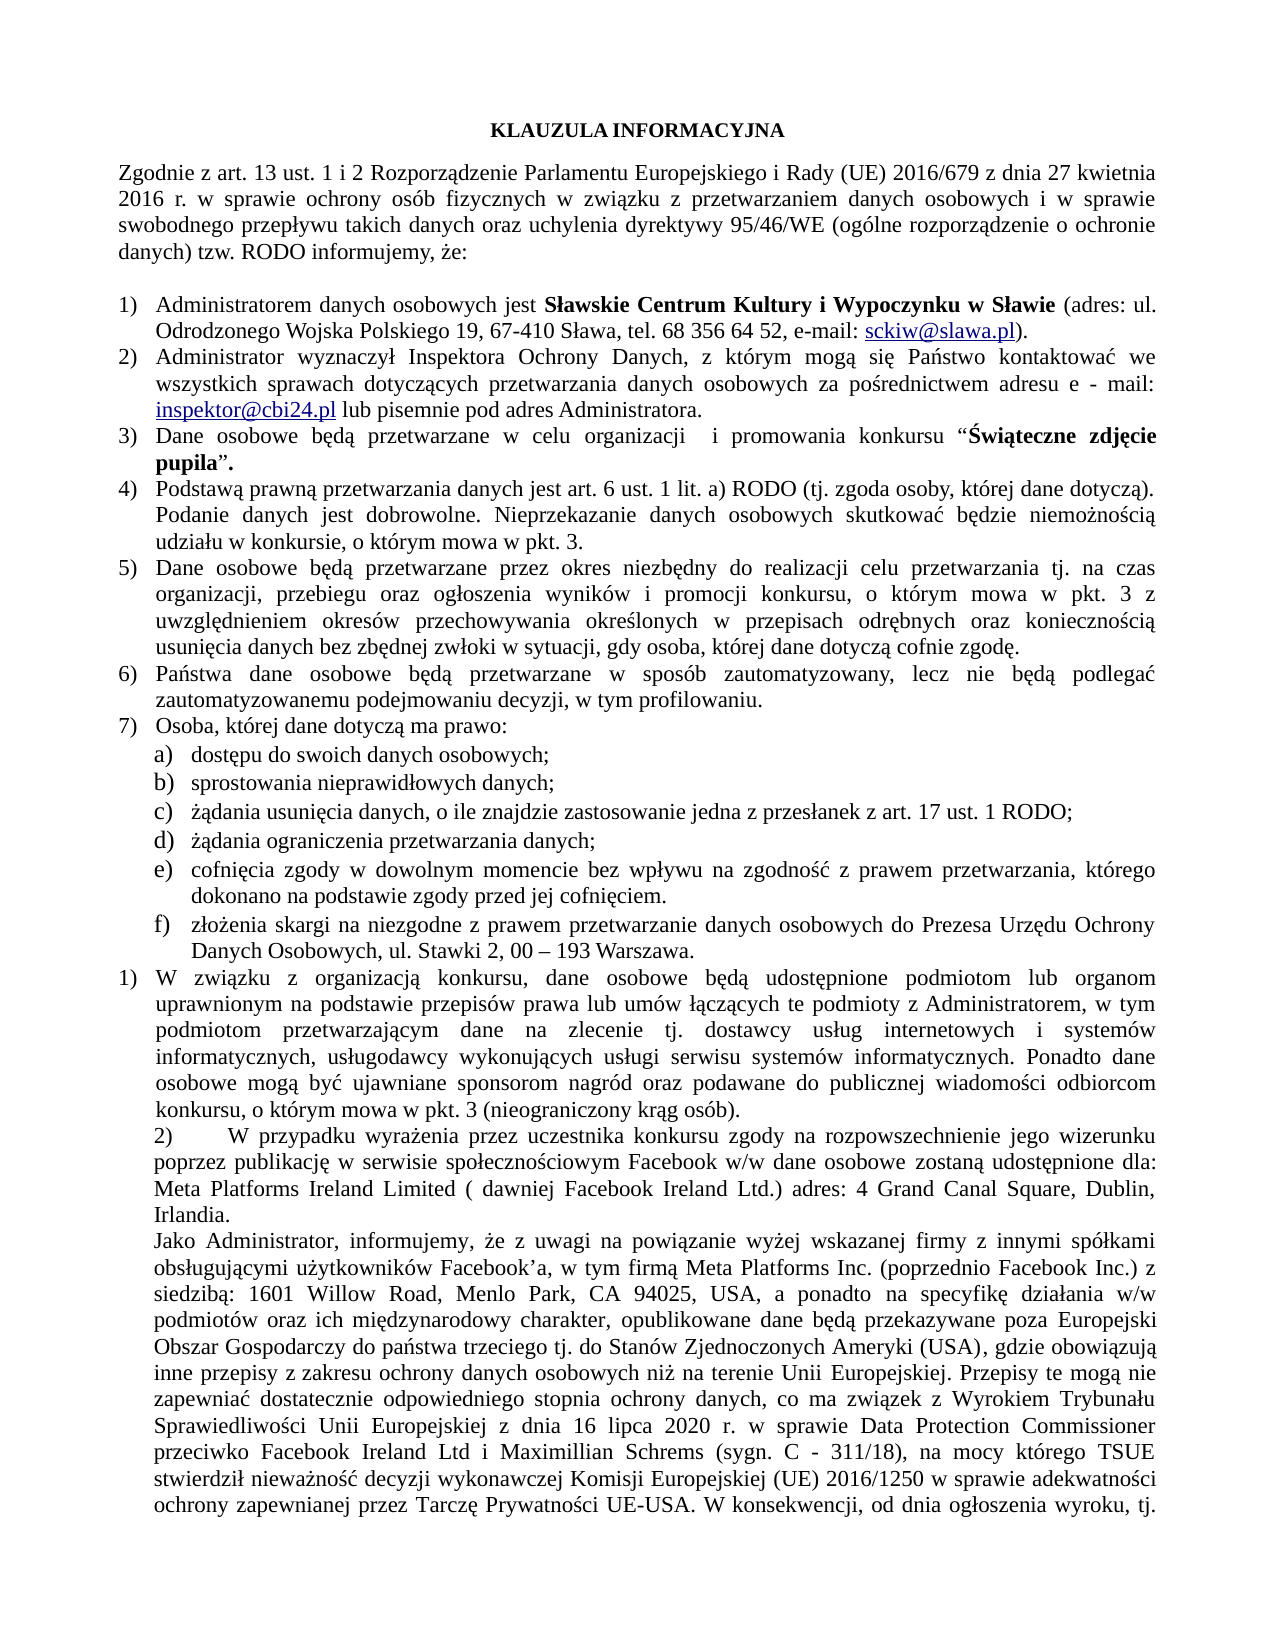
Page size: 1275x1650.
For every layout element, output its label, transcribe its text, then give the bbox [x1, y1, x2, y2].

list Administrator wyznaczył Inspektora Ochrony Danych, z którym mogą się Państwo kontaktować we wszystkich sprawach dotyczących przetwarzania danych osobowych za pośrednictwem adresu e - mail: inspektor@cbi24.pl lub pisemnie pod adres Administratora. [118, 343, 1157, 422]
list Państwa dane osobowe będą przetwarzane w sposób zautomatyzowany, lecz nie będą podlegać zautomatyzowanemu podejmowaniu decyzji, w tym profilowaniu. [118, 659, 1157, 712]
list cofnięcia zgody w dowolnym momencie bez wpływu na zgodność z prawem przetwarzania, którego dokonano na podstawie zgody przed jej cofnięciem. [153, 854, 1157, 909]
list żądania ograniczenia przetwarzania danych; [153, 825, 1157, 854]
list Dane osobowe będą przetwarzane przez okres niezbędny do realizacji celu przetwarzania tj. na czas organizacji, przebiegu oraz ogłoszenia wyników i promocji konkursu, o którym mowa w pkt. 3 z uwzględnieniem okresów przechowywania określonych w przepisach odrębnych oraz koniecznością usunięcia danych bez zbędnej zwłoki w sytuacji, gdy osoba, której dane dotyczą cofnie zgodę. [118, 554, 1157, 659]
text Zgodnie z art. 13 ust. 1 i 2 Rozporządzenie Parlamentu Europejskiego i Rady (UE) 2016/679 z dnia 27 kwietnia 2016 r. w sprawie ochrony osób fizycznych w związku z przetwarzaniem danych osobowych i w sprawie swobodnego przepływu takich danych oraz uchylenia dyrektywy 95/46/WE (ogólne rozporządzenie o ochronie danych) tzw. RODO informujemy, że: [118, 159, 1157, 264]
list żądania usunięcia danych, o ile znajdzie zastosowanie jedna z przesłanek z art. 17 ust. 1 RODO; [153, 796, 1157, 825]
list złożenia skargi na niezgodne z prawem przetwarzanie danych osobowych do Prezesa Urzędu Ochrony Danych Osobowych, ul. Stawki 2, 00 – 193 Warszawa. [153, 909, 1157, 964]
list dostępu do swoich danych osobowych; [153, 739, 1157, 767]
list W związku z organizacją konkursu, dane osobowe będą udostępnione podmiotom lub organom uprawnionym na podstawie przepisów prawa lub umów łączących te podmioty z Administratorem, w tym podmiotom przetwarzającym dane na zlecenie tj. dostawcy usług internetowych i systemów informatycznych, usługodawcy wykonujących usługi serwisu systemów informatycznych. Ponadto dane osobowe mogą być ujawniane sponsorom nagród oraz podawane do publicznej wiadomości odbiorcom konkursu, o którym mowa w pkt. 3 (nieograniczony krąg osób). [118, 964, 1157, 1122]
list W przypadku wyrażenia przez uczestnika konkursu zgody na rozpowszechnienie jego wizerunku poprzez publikację w serwisie społecznościowym Facebook w/w dane osobowe zostaną udostępnione dla: Meta Platforms Ireland Limited ( dawniej Facebook Ireland Ltd.) adres: 4 Grand Canal Square, Dublin, Irlandia. [153, 1122, 1157, 1227]
list Administratorem danych osobowych jest Sławskie Centrum Kultury i Wypoczynku w Sławie (adres: ul. Odrodzonego Wojska Polskiego 19, 67-410 Sława, tel. 68 356 64 52, e-mail: sckiw@slawa.pl). [118, 291, 1157, 343]
list sprostowania nieprawidłowych danych; [153, 767, 1157, 796]
list Dane osobowe będą przetwarzane w celu organizacji i promowania konkursu “Świąteczne zdjęcie pupila”. [118, 422, 1157, 475]
list Podstawą prawną przetwarzania danych jest art. 6 ust. 1 lit. a) RODO (tj. zgoda osoby, której dane dotyczą). Podanie danych jest dobrowolne. Nieprzekazanie danych osobowych skutkować będzie niemożnością udziału w konkursie, o którym mowa w pkt. 3. [118, 475, 1157, 554]
text KLAUZULA INFORMACYJNA [118, 118, 1157, 142]
list Osoba, której dane dotyczą ma prawo: [118, 712, 1157, 739]
list Jako Administrator, informujemy, że z uwagi na powiązanie wyżej wskazanej firmy z innymi spółkami obsługującymi użytkowników Facebook’a, w tym firmą Meta Platforms Inc. (poprzednio Facebook Inc.) z siedzibą: 1601 Willow Road, Menlo Park, CA 94025, USA, a ponadto na specyfikę działania w/w podmiotów oraz ich międzynarodowy charakter, opublikowane dane będą przekazywane poza Europejski Obszar Gospodarczy do państwa trzeciego tj. do Stanów Zjednoczonych Ameryki (USA), gdzie obowiązują inne przepisy z zakresu ochrony danych osobowych niż na terenie Unii Europejskiej. Przepisy te mogą nie zapewniać dostatecznie odpowiedniego stopnia ochrony danych, co ma związek z Wyrokiem Trybunału Sprawiedliwości Unii Europejskiej z dnia 16 lipca 2020 r. w sprawie Data Protection Commissioner przeciwko Facebook Ireland Ltd i Maximillian Schrems (sygn. C - 311/18), na mocy którego TSUE stwierdził nieważność decyzji wykonawczej Komisji Europejskiej (UE) 2016/1250 w sprawie adekwatności ochrony zapewnianej przez Tarczę Prywatności UE-USA. W konsekwencji, od dnia ogłoszenia wyroku, tj. [153, 1227, 1157, 1517]
